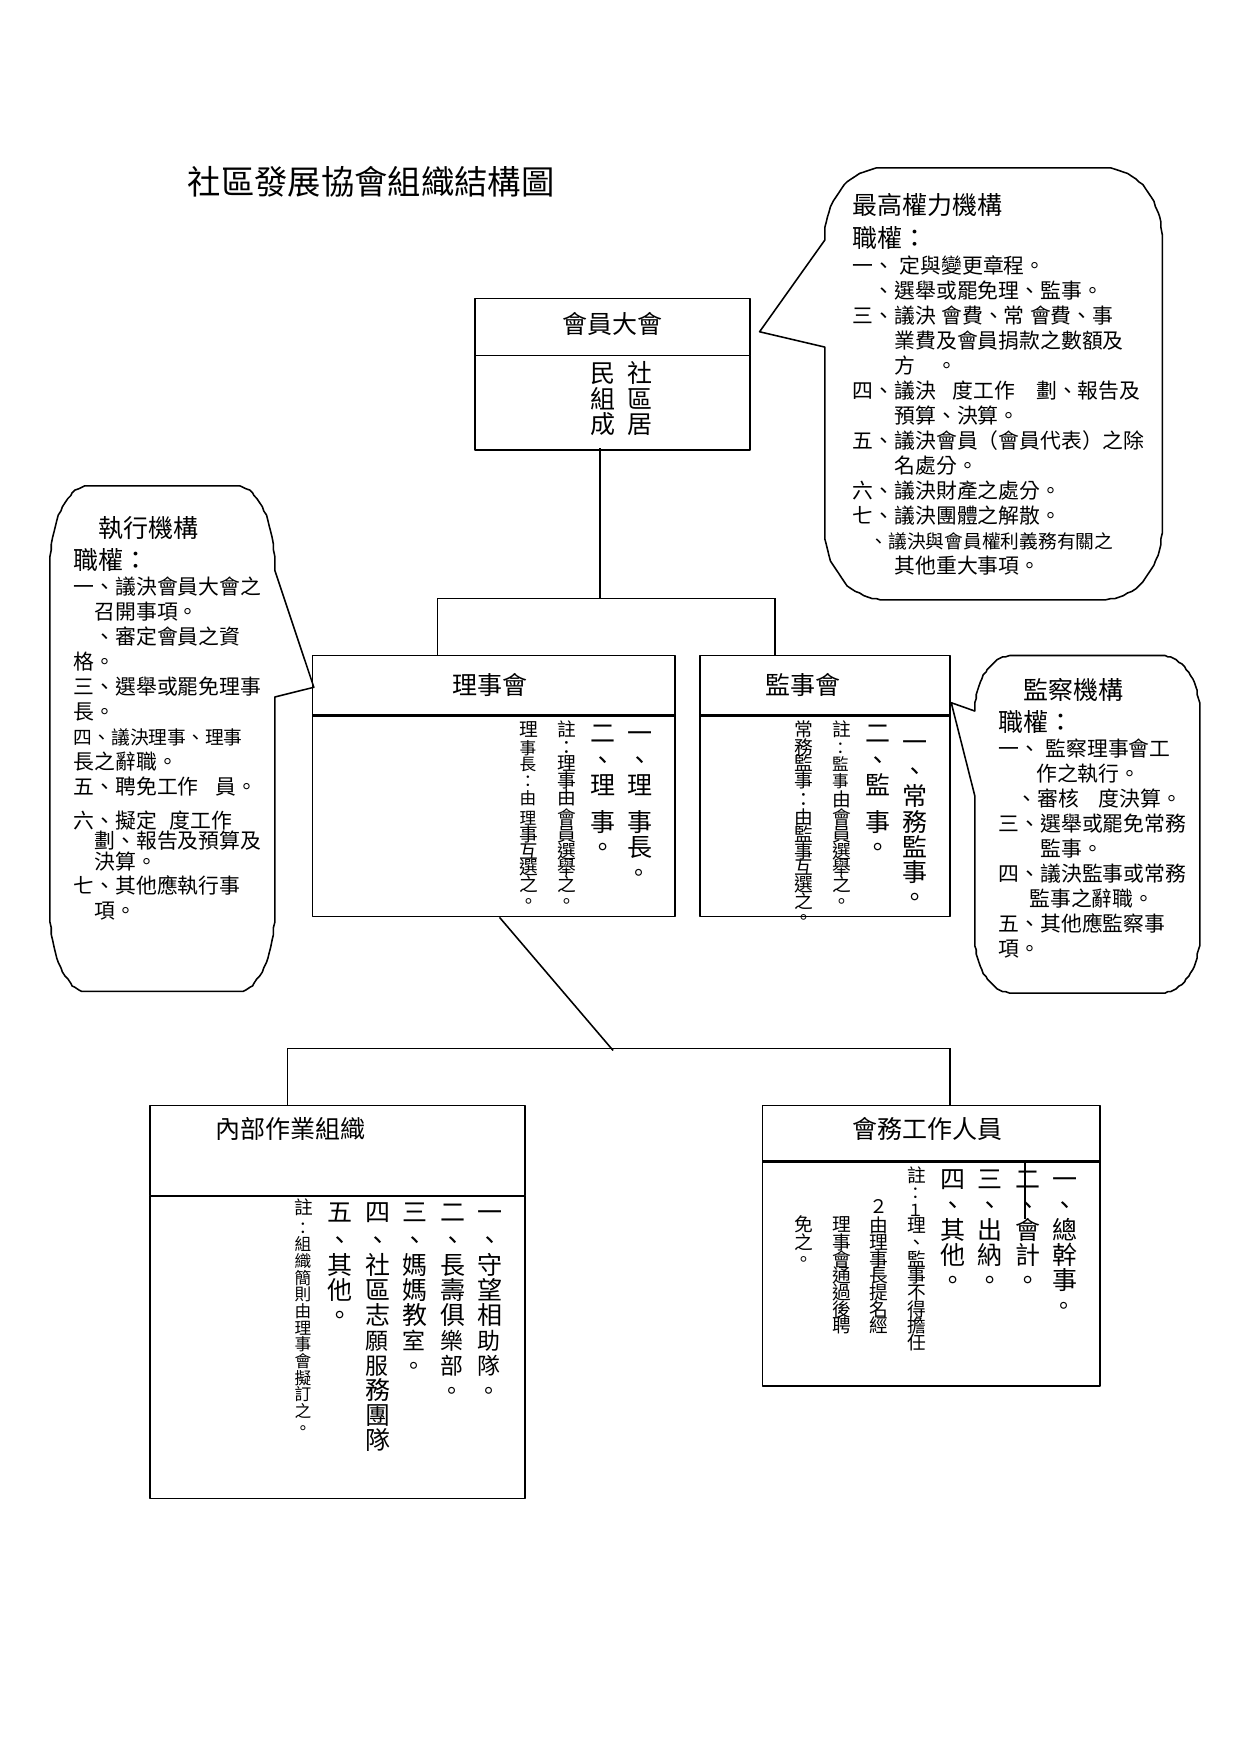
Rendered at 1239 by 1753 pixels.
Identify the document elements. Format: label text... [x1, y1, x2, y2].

text 一、 定與變更章程。 [853, 254, 1161, 279]
text 任 [907, 1336, 940, 1353]
text 。 志 教 俱 相 [328, 1304, 524, 1329]
text 三、議決 會費、常 會費、事 [853, 304, 1161, 329]
text 方 。 [894, 354, 1161, 379]
text 預算、決算。 [894, 404, 1161, 429]
text [826, 388, 853, 413]
text 選 [561, 845, 590, 861]
text 選 [794, 878, 807, 895]
text 由 [798, 811, 832, 828]
text 得 [907, 1303, 940, 1319]
text 理事會 [453, 674, 557, 699]
text 會 [832, 1253, 869, 1269]
text 。 長 [590, 836, 674, 861]
text 理 [869, 1236, 881, 1253]
text [976, 886, 998, 911]
text [294, 624, 437, 649]
text [313, 656, 562, 674]
text 隊 [365, 1429, 524, 1454]
text [526, 1229, 762, 1254]
text [294, 1189, 328, 1195]
text 願 室 樂 助 [365, 1329, 524, 1354]
text 舉 [832, 861, 865, 878]
text 擬 [294, 1371, 328, 1387]
text 理 [562, 757, 569, 767]
text [976, 811, 998, 836]
text 務 。 。 [365, 1379, 524, 1404]
text 舉 [557, 861, 590, 878]
text ： [294, 1221, 328, 1237]
text 由 [869, 1219, 907, 1236]
text [1201, 738, 1225, 761]
text 二 [865, 718, 903, 749]
text 事 [794, 845, 803, 861]
text 監事之辭職。 [1029, 886, 1199, 911]
text [1201, 786, 1225, 811]
text 事 [557, 774, 566, 791]
text [957, 718, 998, 760]
text 後 [832, 1303, 846, 1319]
text 之 [519, 878, 557, 895]
text 常 註 [794, 721, 865, 741]
text 理 [557, 757, 569, 774]
text [676, 774, 699, 799]
text 三、選舉或罷免理事 [73, 674, 312, 699]
text １ [907, 1203, 940, 1219]
text [1201, 861, 1225, 886]
text 成 居 [590, 413, 749, 438]
text 事 [842, 1236, 869, 1253]
text 職權： [73, 544, 275, 576]
text 務 [903, 811, 949, 836]
text [1101, 1269, 1225, 1294]
text 務 ： [800, 750, 810, 757]
text 最高權力機構 [853, 180, 1160, 223]
text 名處分。 [894, 454, 1161, 479]
text ： [557, 741, 590, 757]
text [1164, 429, 1225, 454]
text 監事會 [765, 674, 865, 699]
text 內部作業組織 [215, 1117, 524, 1144]
text 會務工作人員 [853, 1117, 1099, 1144]
text 之 [794, 1236, 832, 1253]
text 、 、 、 、 、 [328, 1229, 524, 1254]
text 項。 [94, 899, 274, 924]
text [526, 1329, 762, 1354]
text 選 [798, 878, 832, 895]
text [1201, 886, 1225, 911]
text 務 ： [799, 741, 865, 757]
text [1164, 504, 1225, 529]
text [313, 832, 519, 853]
text 長 [869, 1269, 873, 1286]
text 會 [294, 1354, 328, 1371]
text 組 [294, 1237, 328, 1254]
text 選 [832, 845, 845, 861]
text [313, 811, 519, 832]
text [763, 1254, 794, 1279]
text [328, 1189, 524, 1195]
text 、 [865, 749, 903, 774]
text 五 四 三 二 一 [328, 1197, 524, 1229]
text [701, 811, 794, 836]
text 事 [804, 845, 832, 861]
text [763, 1229, 794, 1254]
text [701, 861, 794, 886]
text 社區發展協會組織結構圖 [187, 158, 562, 204]
text [276, 699, 312, 724]
text [313, 699, 453, 714]
text [1201, 706, 1225, 738]
text ： [519, 774, 557, 791]
text 長 [873, 1269, 907, 1286]
text [751, 413, 824, 438]
text [1160, 529, 1225, 554]
text 。 [294, 1421, 328, 1437]
text 四 三 二 一 [940, 1167, 1024, 1194]
text 他 區 媽 壽 望 [328, 1279, 524, 1304]
text [1164, 329, 1225, 354]
text 選 [836, 845, 865, 861]
text 四、議決監事或常務 [998, 861, 1199, 886]
text 事 [903, 861, 949, 886]
text [751, 361, 824, 388]
text [951, 718, 964, 760]
text ： 由 [794, 791, 865, 810]
text [1201, 911, 1225, 936]
text [526, 1304, 762, 1329]
text 後 [843, 1303, 869, 1319]
text 互 [526, 845, 557, 861]
text [438, 649, 562, 655]
text [313, 724, 453, 749]
text 、 、 、 、 [1026, 1194, 1099, 1219]
text [502, 917, 519, 924]
text [313, 899, 519, 916]
text 事 [567, 774, 590, 791]
text 會 [557, 811, 590, 828]
text [951, 811, 974, 836]
text [1140, 180, 1225, 223]
text 監 監 [794, 757, 865, 774]
text [1164, 379, 1225, 404]
text [313, 874, 519, 899]
text 。 [794, 917, 832, 928]
text 事 [832, 1236, 841, 1253]
text 五、議決會員（會員代表）之除 [853, 429, 1161, 454]
text 監 [865, 774, 903, 799]
text [286, 599, 437, 624]
text [676, 861, 699, 886]
text [763, 1189, 794, 1229]
text 員 [557, 828, 590, 845]
text 提 [869, 1286, 907, 1303]
text [676, 836, 699, 861]
text [268, 514, 562, 544]
text [276, 874, 312, 899]
text [951, 760, 971, 785]
text [313, 774, 453, 799]
text 織 [294, 1254, 328, 1271]
text [751, 388, 824, 413]
text 一、 監察理事會工 [998, 738, 1199, 761]
text 團 [365, 1404, 524, 1429]
text 其他重大事項。 [894, 554, 1157, 579]
text 選 [557, 845, 570, 861]
text 、 、 、 、 [940, 1194, 1024, 1219]
text [313, 674, 453, 699]
text [276, 811, 312, 832]
text 註 [907, 1167, 940, 1186]
text [1147, 554, 1225, 579]
text 之 [294, 1404, 328, 1421]
text [276, 774, 312, 799]
text 、審定會員之資 [94, 624, 299, 649]
text [1164, 354, 1225, 379]
text [951, 861, 974, 886]
text 四、議決理事、理事 [73, 724, 274, 749]
text 格。 [73, 649, 308, 674]
text 理 [529, 811, 557, 828]
text 監 [907, 1253, 940, 1269]
text [762, 313, 853, 338]
text [701, 836, 794, 861]
text 。 [557, 895, 590, 911]
text 、 、 、 、 [1101, 1194, 1225, 1219]
text [303, 649, 437, 674]
text [526, 1354, 762, 1379]
text [826, 361, 853, 388]
text 事 事 [794, 774, 865, 791]
text [526, 1189, 762, 1229]
text [313, 749, 453, 774]
text 七、其他應執行事 [73, 874, 274, 899]
text 六、擬定 度工作 [73, 811, 274, 832]
text [1101, 1219, 1225, 1244]
text 監察機構 [1023, 674, 1199, 706]
text 五、其他應監察事 [998, 911, 1199, 936]
text 選 [519, 861, 532, 878]
text ： [907, 1186, 940, 1203]
text 。 [832, 895, 865, 911]
text 理 理 [590, 774, 674, 799]
text 職權： [853, 223, 1161, 254]
text 不 [907, 1286, 940, 1303]
text 名 [869, 1303, 907, 1319]
text [313, 853, 519, 874]
text [763, 1279, 794, 1304]
text 事 事 [590, 811, 674, 836]
text 三、選舉或罷免常務 [998, 811, 1199, 836]
text 作之執行。 [1036, 761, 1199, 786]
text 。 [903, 886, 949, 911]
text 。 [1053, 1294, 1099, 1319]
text [526, 1279, 762, 1304]
text 劃、報告及預算及 [94, 832, 274, 853]
text 事 [875, 1253, 907, 1269]
text 四、議決 度工作 劃、報告及 [853, 379, 1161, 404]
text 項。 [998, 936, 1199, 961]
text 常 [903, 785, 949, 810]
text [763, 1117, 853, 1144]
text 理 [519, 811, 529, 828]
text 、選舉或罷免理、監事。 [873, 279, 1161, 304]
text 二 一 [590, 718, 674, 749]
text 。 。 。 事 [940, 1269, 1099, 1294]
text [278, 576, 562, 599]
text 五、聘免工作 員。 [73, 774, 274, 799]
text [276, 724, 312, 749]
text [1101, 1244, 1225, 1269]
text 、 [907, 1236, 940, 1253]
text 訂 [294, 1387, 328, 1404]
text [1164, 254, 1225, 279]
text [313, 717, 453, 724]
text [763, 1304, 794, 1329]
text 註 [294, 1197, 328, 1221]
text [794, 911, 832, 916]
text 職權： [998, 706, 1199, 738]
text 決算。 [94, 853, 274, 874]
text 監 [794, 828, 832, 845]
text 理 [519, 721, 557, 741]
text [1164, 454, 1225, 479]
text 六、議決財產之處分。 [853, 479, 1161, 504]
text 。 [519, 895, 557, 911]
text 長之辭職。 [73, 749, 274, 774]
text 擔 [907, 1319, 940, 1336]
text [438, 599, 562, 624]
text 監事。 [1040, 836, 1199, 861]
text 長 [519, 757, 557, 774]
text 一 [903, 718, 949, 760]
text [1198, 936, 1225, 961]
text 事 [519, 741, 557, 757]
text 事 [294, 1337, 328, 1354]
text 召開事項。 [94, 599, 291, 624]
text 會 [832, 811, 865, 828]
text 、 [903, 760, 949, 785]
text 他 納 計 幹 [940, 1244, 1099, 1269]
text [976, 836, 998, 861]
text 之 [794, 895, 832, 911]
text 則 [294, 1287, 328, 1304]
text 事 [527, 828, 557, 845]
text 組 區 [590, 388, 749, 413]
text [1201, 836, 1225, 861]
text [701, 774, 765, 799]
text 。 [794, 1253, 832, 1269]
text 理 [567, 757, 590, 774]
text [526, 1429, 794, 1454]
text [1164, 279, 1225, 304]
text [1164, 479, 1225, 504]
text 其 社 媽 長 守 [328, 1254, 524, 1279]
text 之 [832, 878, 865, 895]
text [1101, 1294, 1225, 1319]
text 服 。 部 隊 [365, 1354, 524, 1379]
text [967, 760, 998, 785]
text [974, 785, 998, 810]
text 之 [557, 878, 590, 895]
text [438, 624, 562, 649]
text 理 [294, 1321, 328, 1337]
text 過 [832, 1286, 869, 1303]
text 事 [907, 1269, 940, 1286]
text 由 [294, 1304, 328, 1321]
text [701, 718, 765, 749]
text 通 [832, 1269, 869, 1286]
text 理 [874, 1236, 881, 1246]
text 由 [557, 791, 590, 807]
text 其 出 會 總 [940, 1219, 1099, 1244]
text 七、議決團體之解散。 [853, 504, 1161, 529]
text [676, 811, 699, 836]
text [1192, 674, 1225, 706]
text 理 [879, 1236, 907, 1253]
text 簡 [294, 1271, 328, 1287]
text [526, 1254, 762, 1279]
text 註 [557, 718, 590, 741]
text 、 、 [590, 749, 674, 774]
text 、審核 度決算。 [1017, 786, 1199, 811]
text [526, 1404, 794, 1429]
text [1162, 223, 1225, 254]
text 事 [869, 1253, 878, 1269]
text [275, 544, 562, 576]
text 務 ： [794, 741, 799, 757]
text 選 [523, 861, 557, 878]
text [676, 718, 699, 749]
text 由 [519, 791, 557, 807]
text ２ [869, 1189, 907, 1219]
text 業費及會員捐款之數額及 [894, 329, 1161, 354]
text 互 [794, 861, 832, 878]
text 經 [869, 1319, 907, 1336]
text 事 [519, 828, 528, 845]
text 理 [832, 1211, 869, 1236]
text [1164, 404, 1225, 429]
text [526, 1117, 762, 1144]
text [276, 899, 503, 924]
text 監 [903, 836, 949, 861]
text [826, 413, 853, 438]
text [526, 1379, 794, 1404]
text 一、議決會員大會之 [73, 576, 283, 599]
text [276, 749, 312, 774]
text 長。 [73, 699, 274, 724]
text 執行機構 [98, 514, 272, 544]
text [1201, 811, 1225, 836]
text [951, 785, 974, 810]
text [763, 1329, 794, 1354]
text 。 [628, 861, 674, 886]
text [676, 749, 699, 774]
text [951, 836, 974, 861]
text [763, 1354, 794, 1379]
text 四 三 二 一 [1026, 1167, 1099, 1194]
text [276, 853, 312, 874]
text [276, 832, 312, 853]
text [751, 313, 778, 338]
text [1164, 304, 1225, 329]
text 員 [832, 828, 865, 845]
text 理 [907, 1219, 940, 1236]
text 互 [519, 845, 531, 861]
text 四 三 二 一 [1101, 1167, 1225, 1194]
text [951, 886, 974, 911]
text 會員大會 [562, 313, 749, 338]
text 。 [865, 836, 903, 861]
text 事 [865, 811, 903, 836]
text [1201, 761, 1225, 786]
text [701, 749, 765, 774]
text 免 [794, 1211, 832, 1236]
text 、議決與會員權利義務有關之 [869, 529, 1161, 554]
text [1101, 1117, 1225, 1144]
text 民 社 [590, 361, 749, 388]
text 聘 [832, 1319, 869, 1336]
text [976, 861, 998, 886]
